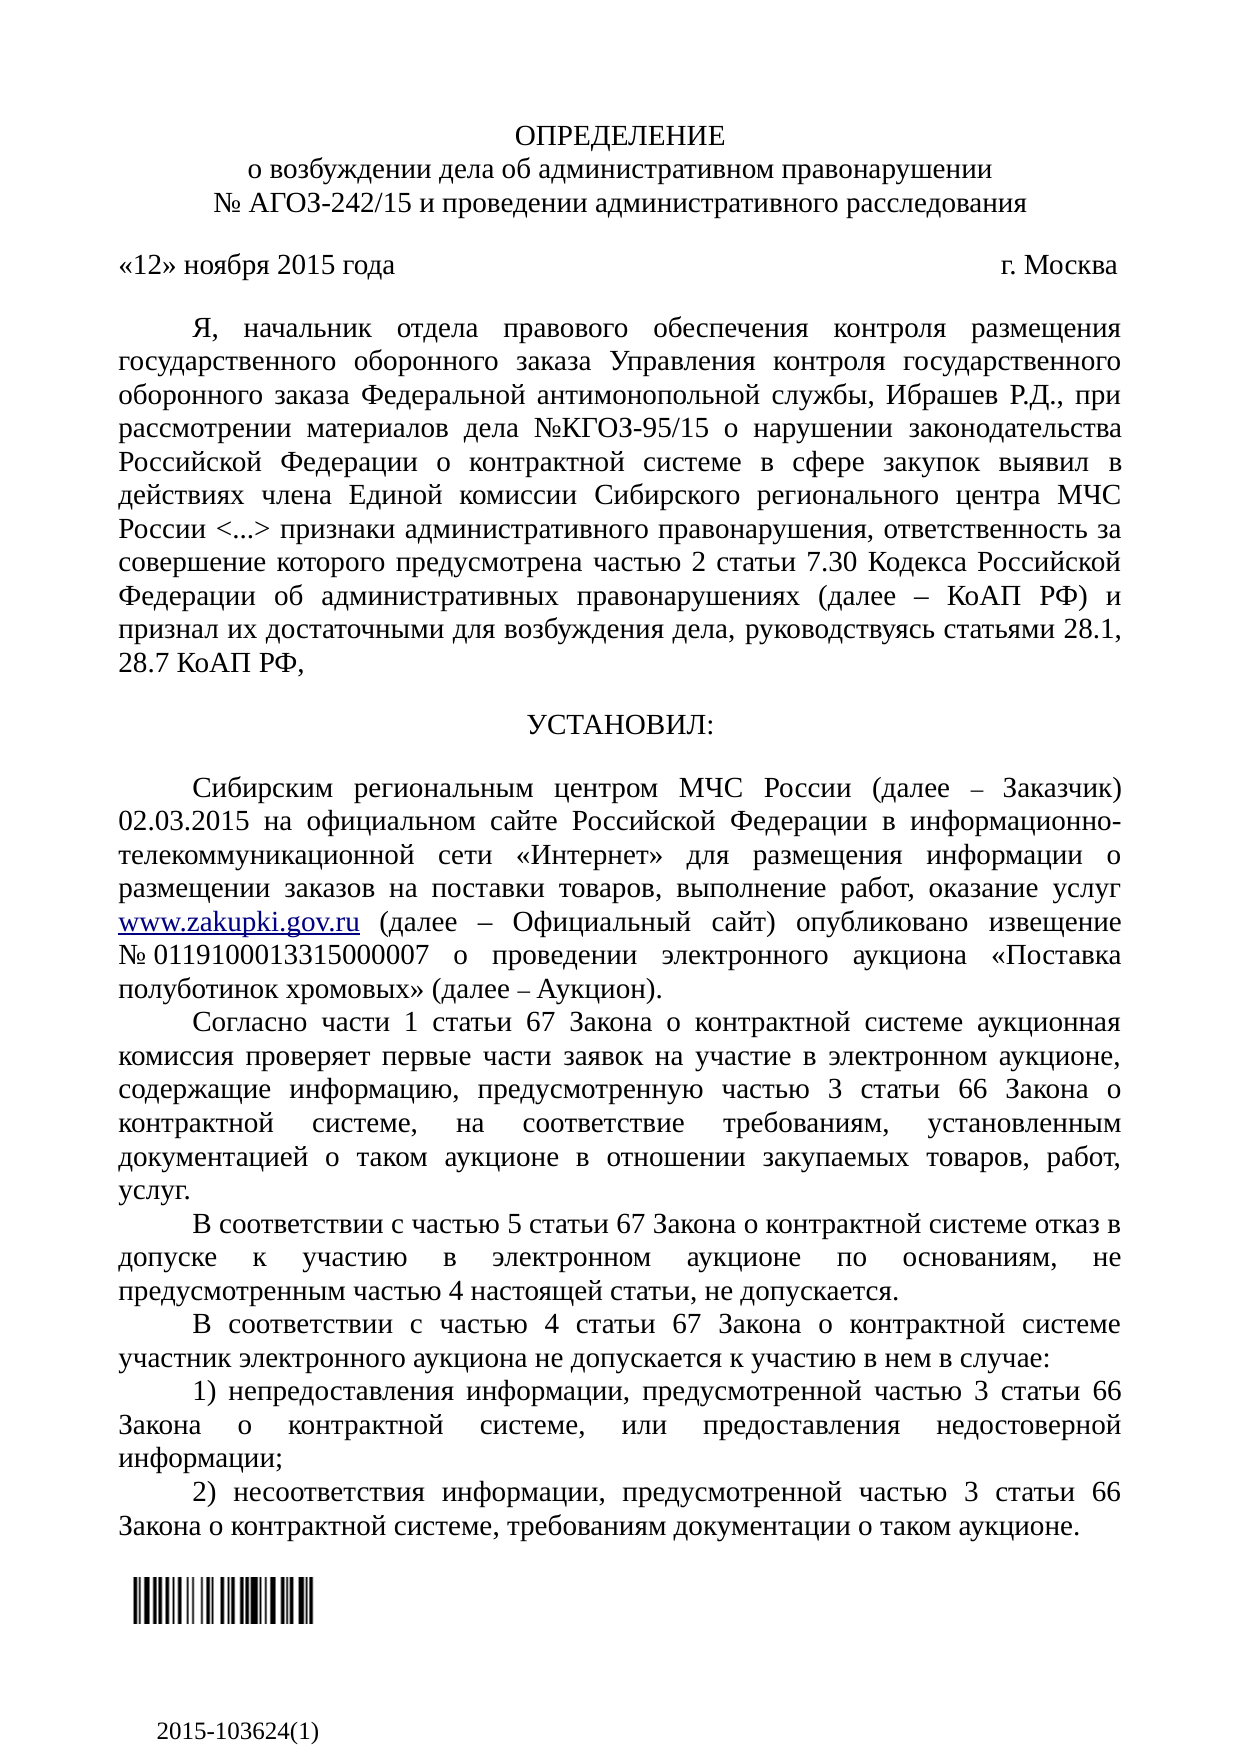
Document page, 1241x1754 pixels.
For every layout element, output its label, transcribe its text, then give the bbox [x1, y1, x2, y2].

text Согласно части 1 статьи 67 Закона о контрактной системе аукционная комиссия проверяет первые части заявок на участие в электронном аукционе, содержащие информацию, предусмотренную частью 3 статьи 66 Закона о контрактной системе, на соответствие требованиям, установленным документацией о таком аукционе в отношении закупаемых товаров, работ, услуг. [118, 1004, 1122, 1206]
picture [118, 1577, 331, 1624]
text Сибирским региональным центром МЧС России (далее – Заказчик) 02.03.2015 на официальном сайте Российской Федерации в информационно-телекоммуникационной сети «Интернет» для размещения информации о размещении заказов на поставки товаров, выполнение работ, оказание услуг www.zakupki.gov.ru (далее – Официальный сайт) опубликовано извещение № 0119100013315000007 о проведении электронного аукциона «Поставка полуботинок хромовых» (далее – Аукцион). [118, 770, 1122, 1004]
text Я, начальник отдела правового обеспечения контроля размещения государственного оборонного заказа Управления контроля государственного оборонного заказа Федеральной антимонопольной службы, Ибрашев Р.Д., при рассмотрении материалов дела №КГОЗ-95/15 о нарушении законодательства Российской Федерации о контрактной системе в сфере закупок выявил в действиях члена Единой комиссии Сибирского регионального центра МЧС России <...> признаки административного правонарушения, ответственность за совершение которого предусмотрена частью 2 статьи 7.30 Кодекса Российской Федерации об административных правонарушениях (далее – КоАП РФ) и признал их достаточными для возбуждения дела, руководствуясь статьями 28.1, 28.7 КоАП РФ, [118, 310, 1122, 679]
text В соответствии с частью 4 статьи 67 Закона о контрактной системе участник электронного аукциона не допускается к участию в нем в случае: [118, 1306, 1122, 1373]
text В соответствии с частью 5 статьи 67 Закона о контрактной системе отказ в допуске к участию в электронном аукционе по основаниям, не предусмотренным частью 4 настоящей статьи, не допускается. [118, 1206, 1122, 1306]
text «12» ноября 2015 года г. Москва [118, 247, 1122, 281]
text 1) непредоставления информации, предусмотренной частью 3 статьи 66 Закона о контрактной системе, или предоставления недостоверной информации; [118, 1373, 1122, 1474]
text 2) несоответствия информации, предусмотренной частью 3 статьи 66 Закона о контрактной системе, требованиям документации о таком аукционе. [118, 1474, 1122, 1541]
text № АГОЗ-242/15 и проведении административного расследования [118, 185, 1122, 219]
text УСТАНОВИЛ: [118, 707, 1122, 741]
text о возбуждении дела об административном правонарушении [118, 152, 1122, 185]
text ОПРЕДЕЛЕНИЕ [118, 118, 1122, 152]
